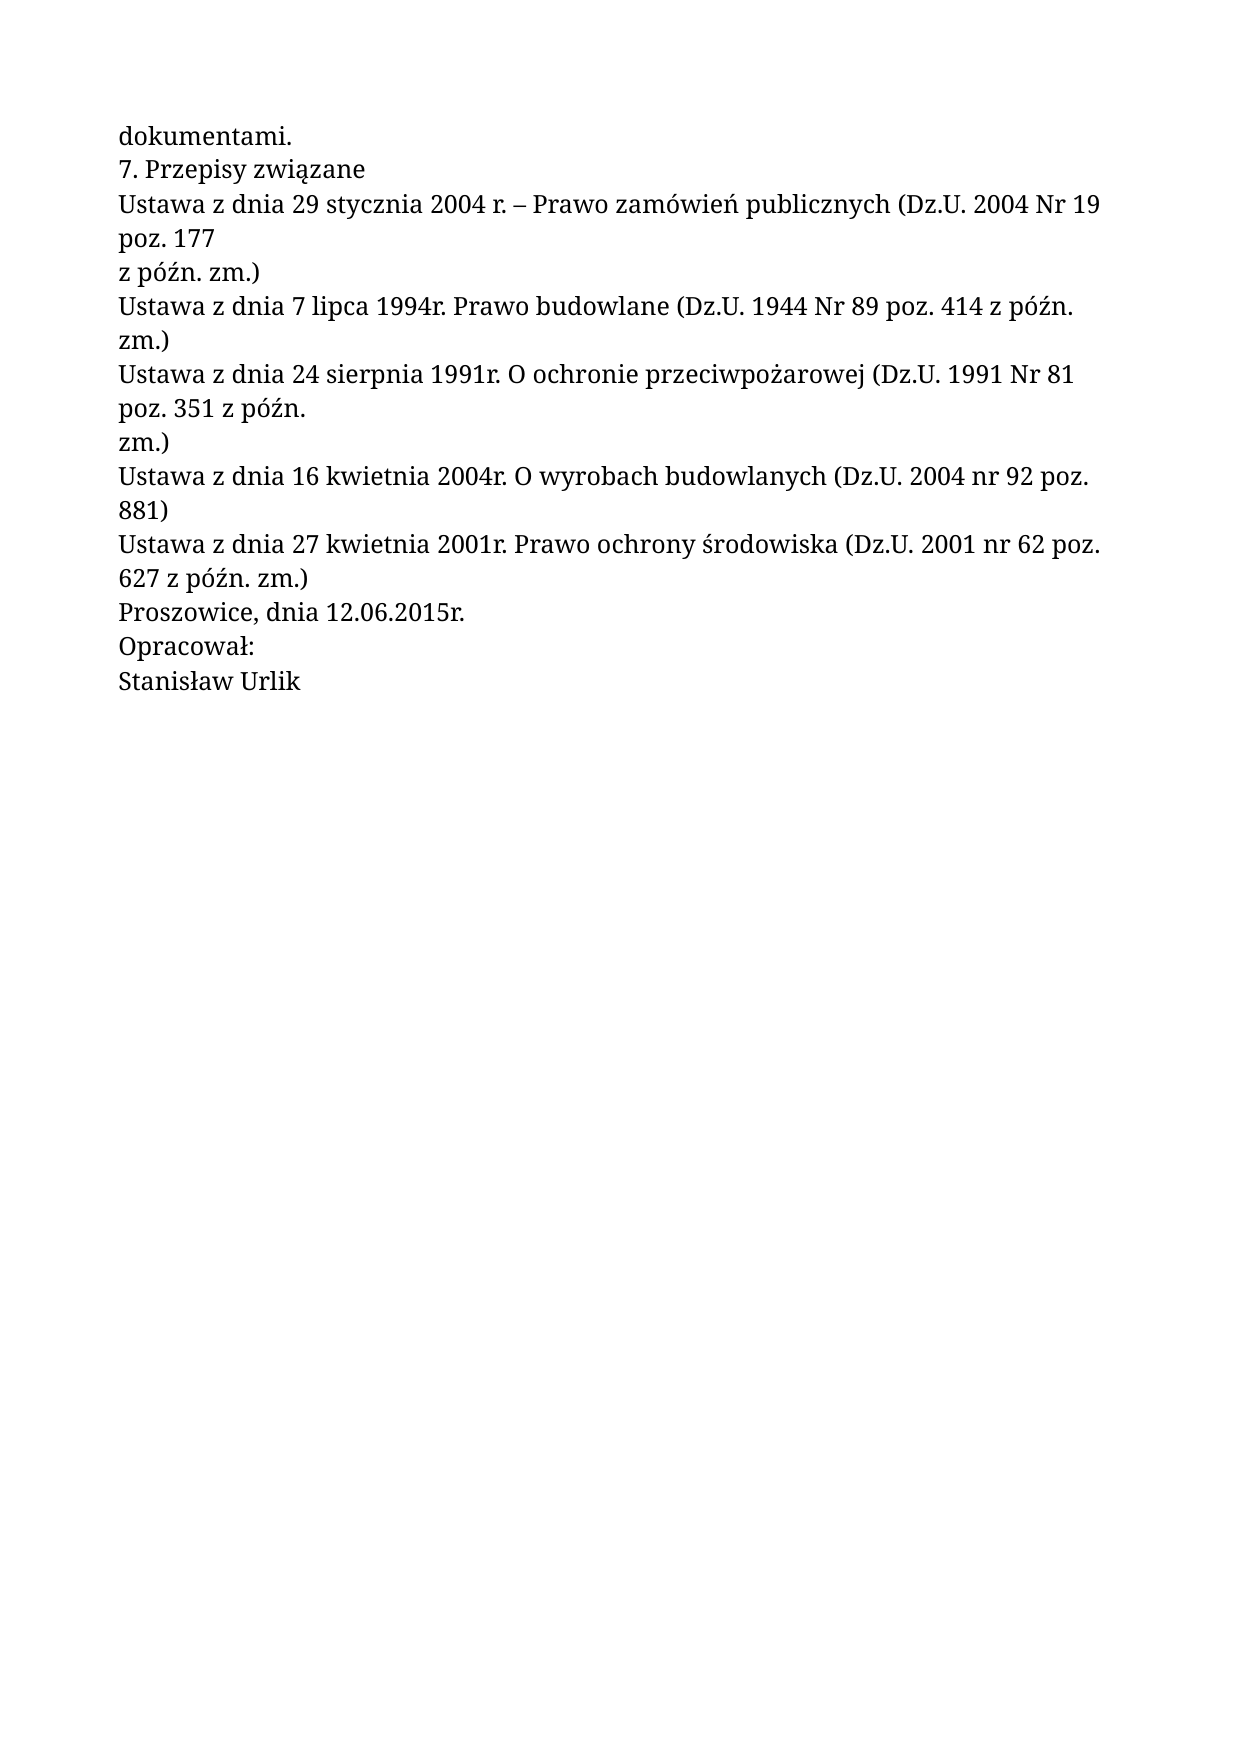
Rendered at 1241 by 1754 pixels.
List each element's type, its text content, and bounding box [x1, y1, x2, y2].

text Opracował: [118, 629, 1122, 663]
text Ustawa z dnia 24 sierpnia 1991r. O ochronie przeciwpożarowej (Dz.U. 1991 Nr 81 poz. 351 z późn. [118, 357, 1122, 425]
text dokumentami. [118, 118, 1122, 152]
text Ustawa z dnia 29 stycznia 2004 r. – Prawo zamówień publicznych (Dz.U. 2004 Nr 19 poz. 177 [118, 186, 1122, 254]
text Ustawa z dnia 16 kwietnia 2004r. O wyrobach budowlanych (Dz.U. 2004 nr 92 poz. 881) [118, 459, 1122, 527]
text 7. Przepisy związane [118, 152, 1122, 186]
text Ustawa z dnia 7 lipca 1994r. Prawo budowlane (Dz.U. 1944 Nr 89 poz. 414 z późn. zm.) [118, 288, 1122, 357]
text Ustawa z dnia 27 kwietnia 2001r. Prawo ochrony środowiska (Dz.U. 2001 nr 62 poz. 627 z późn. zm.) [118, 527, 1122, 595]
text Stanisław Urlik [118, 663, 1122, 697]
text z późn. zm.) [118, 254, 1122, 288]
text Proszowice, dnia 12.06.2015r. [118, 595, 1122, 629]
text zm.) [118, 425, 1122, 459]
